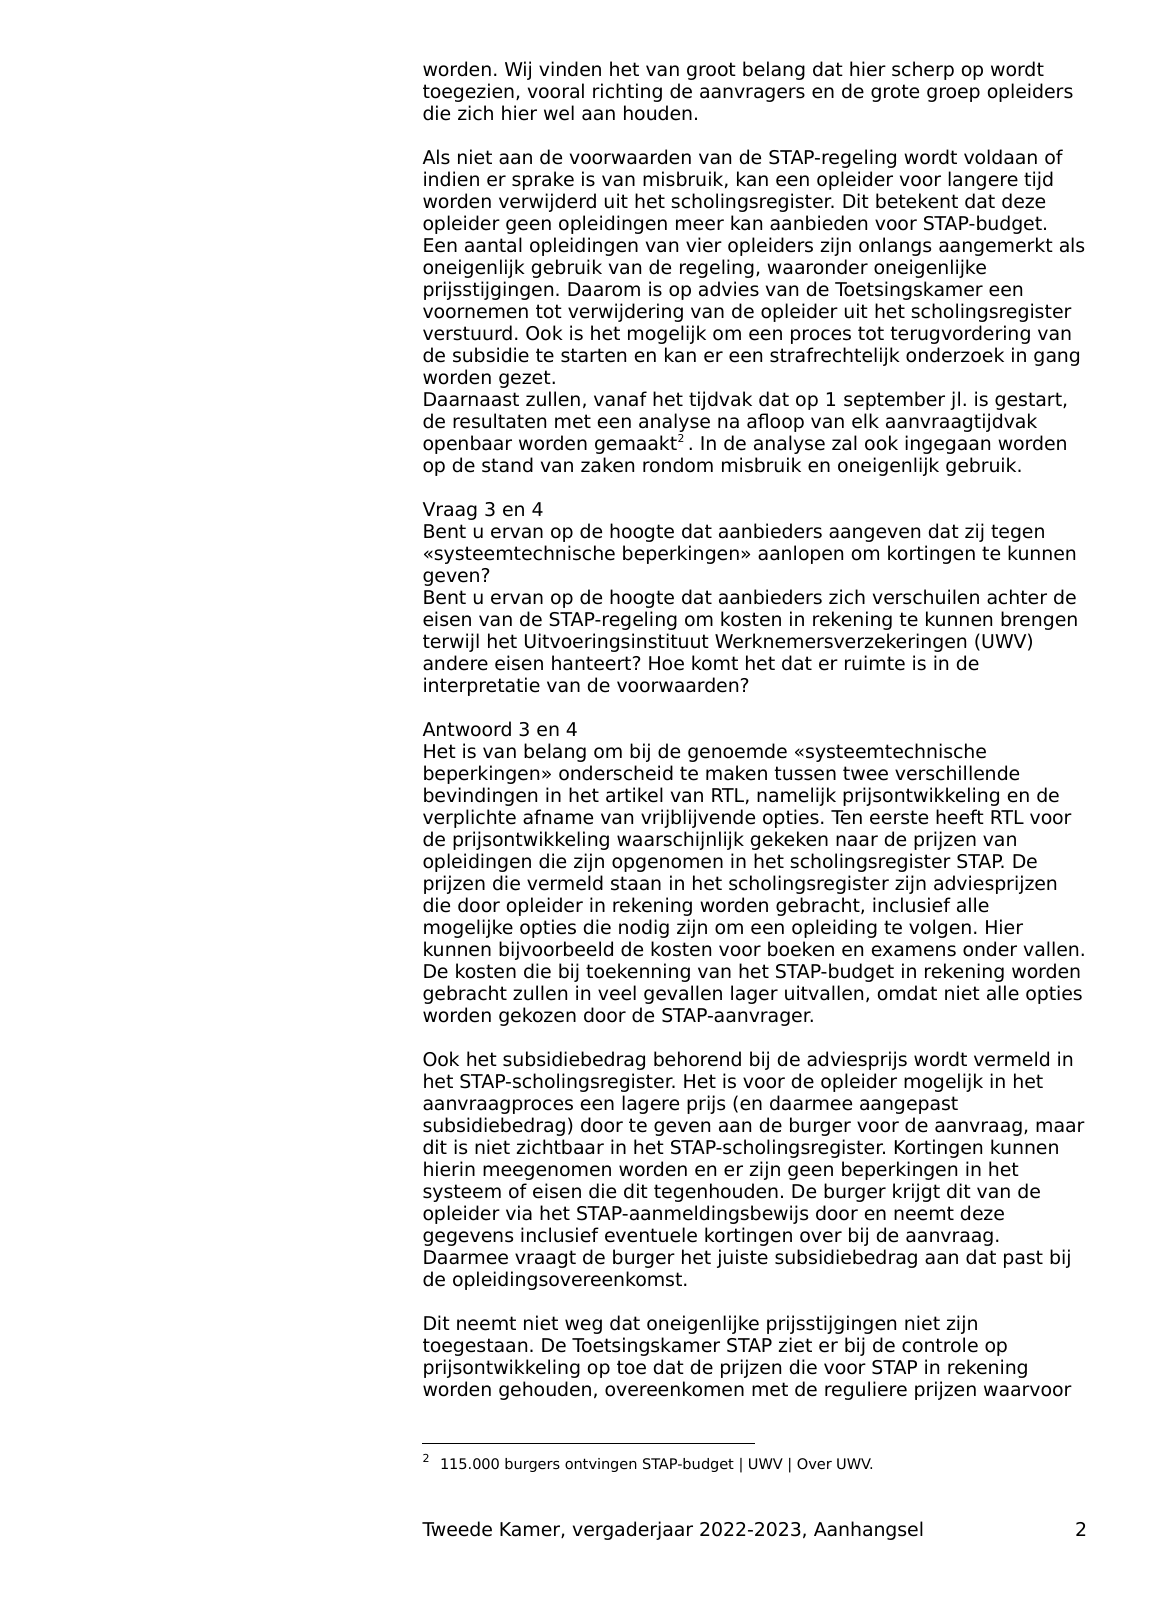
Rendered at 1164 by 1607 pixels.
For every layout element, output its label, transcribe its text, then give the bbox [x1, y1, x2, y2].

text Daarnaast zullen, vanaf het tijdvak dat op 1 september jl. is gestart, de resultaten met een analyse na afloop van elk aanvraagtijdvak openbaar worden gemaakt. In de analyse zal ook ingegaan worden op de stand van zaken rondom misbruik en oneigenlijk gebruik. [422, 389, 1087, 477]
text Dit neemt niet weg dat oneigenlijke prijsstijgingen niet zijn toegestaan. De Toetsingskamer STAP ziet er bij de controle op prijsontwikkeling op toe dat de prijzen die voor STAP in rekening worden gehouden, overeenkomen met de reguliere prijzen waarvoor [422, 1313, 1087, 1401]
text 115.000 burgers ontvingen STAP-budget | UWV | Over UWV. [422, 1452, 1087, 1474]
text worden. Wij vinden het van groot belang dat hier scherp op wordt toegezien, vooral richting de aanvragers en de grote groep opleiders die zich hier wel aan houden. [422, 59, 1087, 125]
text Ook het subsidiebedrag behorend bij de adviesprijs wordt vermeld in het STAP-scholingsregister. Het is voor de opleider mogelijk in het aanvraagproces een lagere prijs (en daarmee aangepast subsidiebedrag) door te geven aan de burger voor de aanvraag, maar dit is niet zichtbaar in het STAP-scholingsregister. Kortingen kunnen hierin meegenomen worden en er zijn geen beperkingen in het systeem of eisen die dit tegenhouden. De burger krijgt dit van de opleider via het STAP-aanmeldingsbewijs door en neemt deze gegevens inclusief eventuele kortingen over bij de aanvraag. Daarmee vraagt de burger het juiste subsidiebedrag aan dat past bij de opleidingsovereenkomst. [422, 1049, 1087, 1291]
text Antwoord 3 en 4 [422, 719, 1087, 741]
text Bent u ervan op de hoogte dat aanbieders zich verschuilen achter de eisen van de STAP-regeling om kosten in rekening te kunnen brengen terwijl het Uitvoeringsinstituut Werknemersverzekeringen (UWV) andere eisen hanteert? Hoe komt het dat er ruimte is in de interpretatie van de voorwaarden? [422, 587, 1087, 697]
text Als niet aan de voorwaarden van de STAP-regeling wordt voldaan of indien er sprake is van misbruik, kan een opleider voor langere tijd worden verwijderd uit het scholingsregister. Dit betekent dat deze opleider geen opleidingen meer kan aanbieden voor STAP-budget. Een aantal opleidingen van vier opleiders zijn onlangs aangemerkt als oneigenlijk gebruik van de regeling, waaronder oneigenlijke prijsstijgingen. Daarom is op advies van de Toetsingskamer een voornemen tot verwijdering van de opleider uit het scholingsregister verstuurd. Ook is het mogelijk om een proces tot terugvordering van de subsidie te starten en kan er een strafrechtelijk onderzoek in gang worden gezet. [422, 147, 1087, 389]
text Bent u ervan op de hoogte dat aanbieders aangeven dat zij tegen «systeemtechnische beperkingen» aanlopen om kortingen te kunnen geven? [422, 521, 1087, 587]
text Het is van belang om bij de genoemde «systeemtechnische beperkingen» onderscheid te maken tussen twee verschillende bevindingen in het artikel van RTL, namelijk prijsontwikkeling en de verplichte afname van vrijblijvende opties. Ten eerste heeft RTL voor de prijsontwikkeling waarschijnlijk gekeken naar de prijzen van opleidingen die zijn opgenomen in het scholingsregister STAP. De prijzen die vermeld staan in het scholingsregister zijn adviesprijzen die door opleider in rekening worden gebracht, inclusief alle mogelijke opties die nodig zijn om een opleiding te volgen. Hier kunnen bijvoorbeeld de kosten voor boeken en examens onder vallen. De kosten die bij toekenning van het STAP-budget in rekening worden gebracht zullen in veel gevallen lager uitvallen, omdat niet alle opties worden gekozen door de STAP-aanvrager. [422, 741, 1087, 1027]
text Vraag 3 en 4 [422, 499, 1087, 521]
